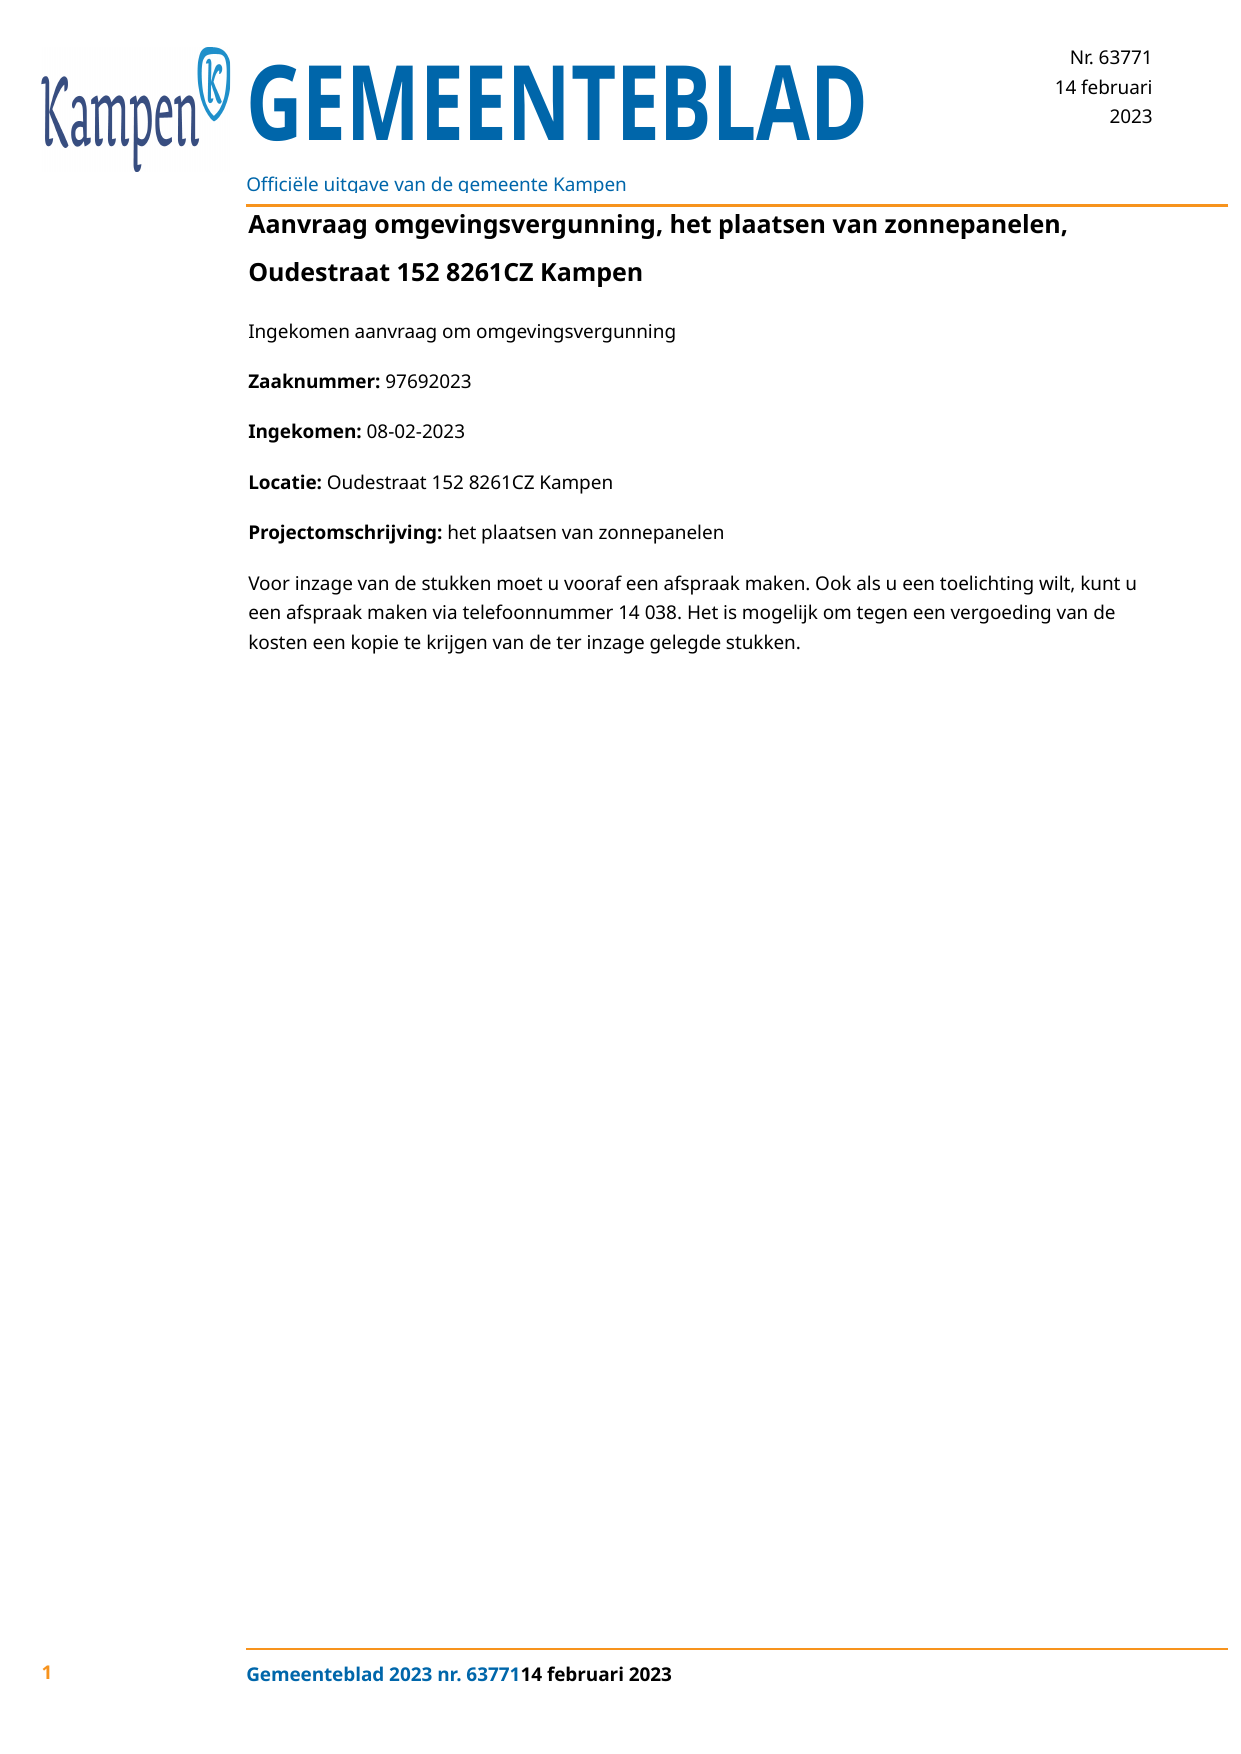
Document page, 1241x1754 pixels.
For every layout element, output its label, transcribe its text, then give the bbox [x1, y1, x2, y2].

text Ingekomen: 08-02-2023 [248, 419, 1152, 444]
text Ingekomen aanvraag om omgevingsvergunning [248, 318, 1152, 344]
text Aanvraag omgevingsvergunning, het plaatsen van zonnepanelen, Oudestraat 152 8261CZ Kampen [248, 207, 1152, 288]
picture [41, 47, 231, 172]
text Projectomschrijving: het plaatsen van zonnepanelen [248, 519, 1152, 545]
text Zaaknummer: 97692023 [248, 368, 1152, 394]
text Locatie: Oudestraat 152 8261CZ Kampen [248, 469, 1152, 495]
text Voor inzage van de stukken moet u vooraf een afspraak maken. Ook als u een toelichting wilt, kunt u een afspraak maken via telefoonnummer 14 038. Het is mogelijk om tegen een vergoeding van de kosten een kopie te krijgen van de ter inzage gelegde stukken. [248, 570, 1152, 655]
